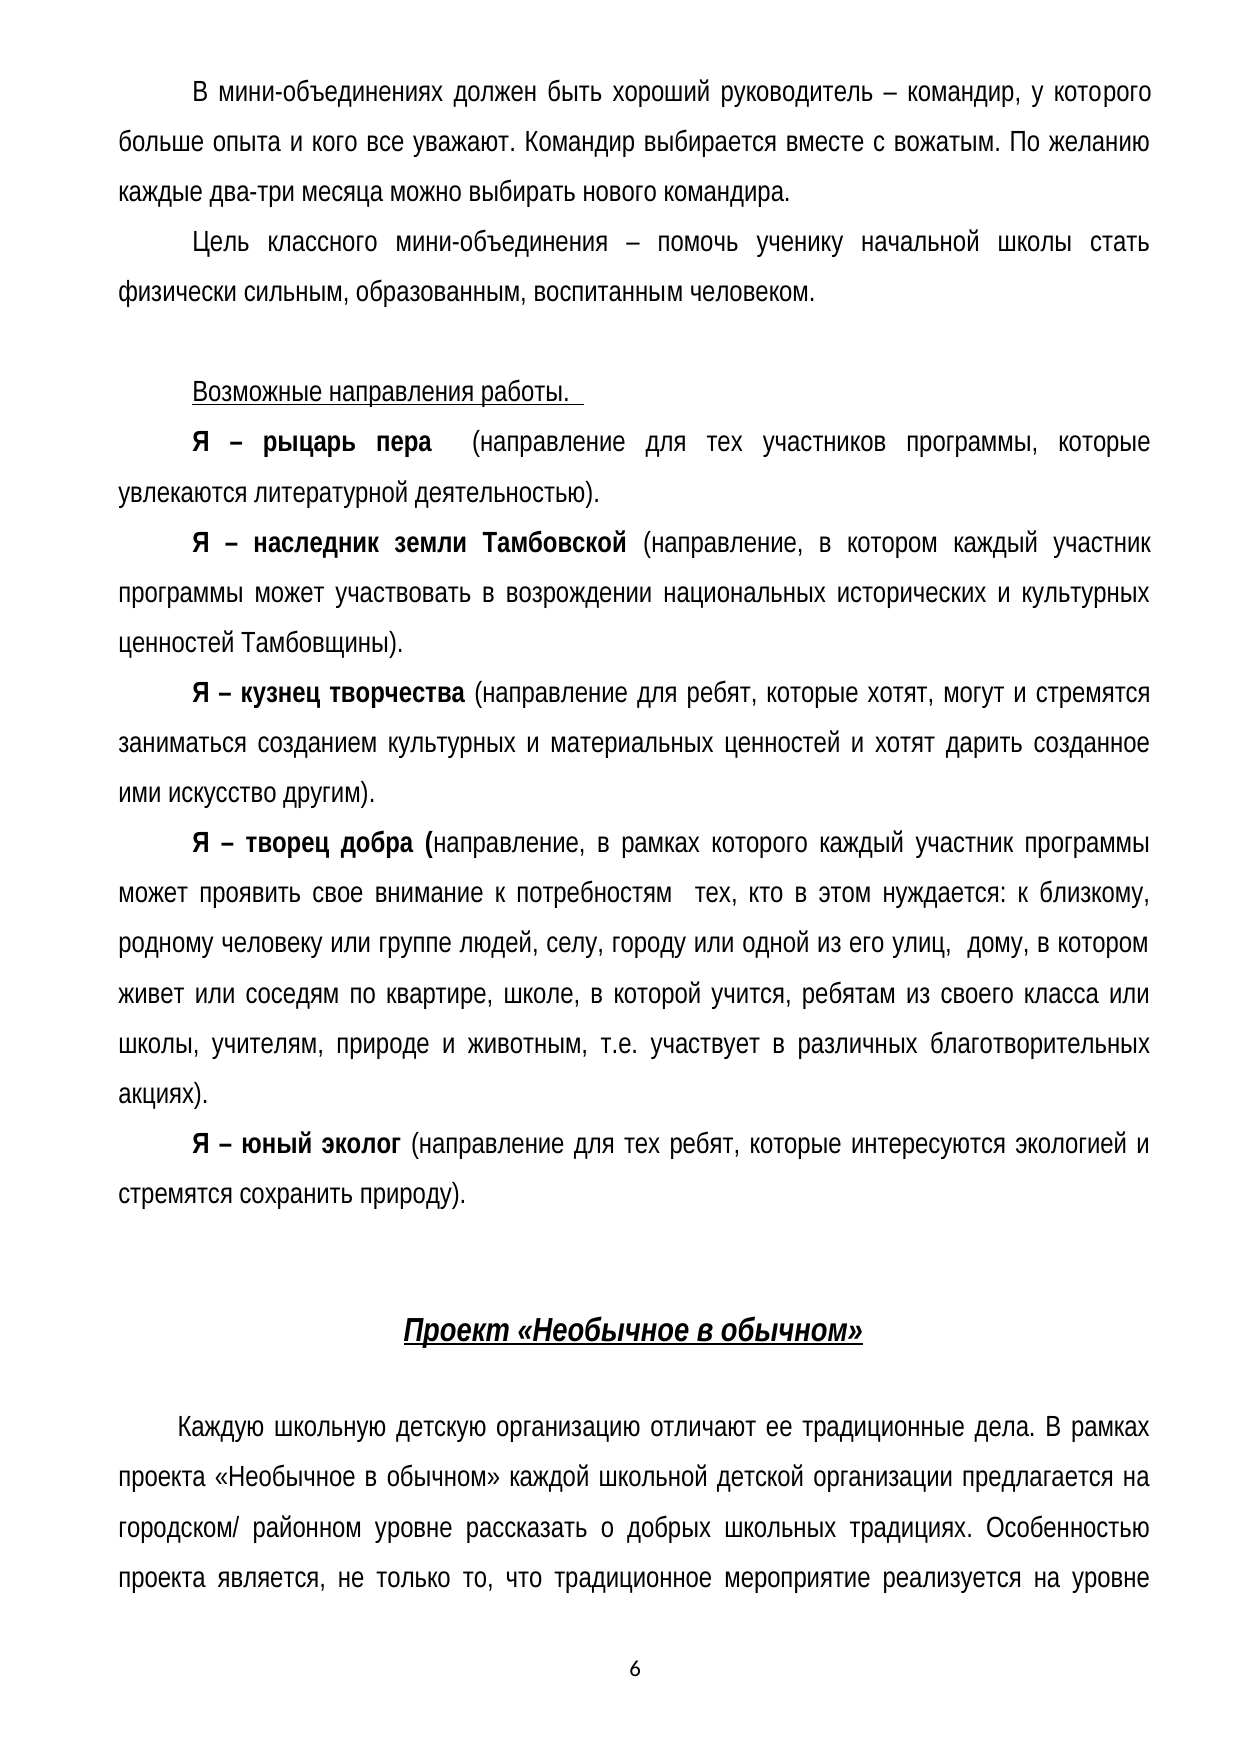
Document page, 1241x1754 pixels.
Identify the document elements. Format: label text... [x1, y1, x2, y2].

text Я – юный эколог (направление для тех ребят, которые интересуются экологией и стремятся сохранить природу). [118, 1126, 1152, 1209]
text Каждую школьную детскую организацию отличают ее традиционные дела. В рамках проекта «Необычное в обычном» каждой школьной детской организации предлагается на городском/ районном уровне рассказать о добрых школьных традициях. Особенностью проекта является, не только то, что традиционное мероприятие реализуется на уровне [118, 1409, 1152, 1593]
text Цель классного мини-объединения – помочь ученику начальной школы стать физически сильным, образованным, воспитанны­м человеком. [118, 224, 1152, 308]
text Я – творец добра (направление, в рамках которого каждый участник программы может проявить свое внимание к потребностям тех, кто в этом нуждается: к близкому, родному человеку или группе людей, селу, городу или одной из его улиц, дому, в котором живет или соседям по квартире, школе, в которой учится, ребятам из своего класса или школы, учителям, природе и животным, т.е. участвует в различных благотворительных акциях). [118, 825, 1152, 1109]
text Я – рыцарь пера (направление для тех участников программы, которые увлекаются литературной деятельностью). [118, 424, 1152, 508]
text Я – кузнец творчества (направление для ребят, которые хотят, могут и стремятся заниматься созданием культурных и материальных ценностей и хотят дарить созданное ими искусство другим). [118, 675, 1152, 809]
text Проект «Необычное в обычном» [118, 1310, 1152, 1348]
text Я – наследник земли Тамбовской (направление, в котором каждый участник программы может участвовать в возрождении национальных исторических и культурных ценностей Тамбовщины). [118, 525, 1152, 658]
text В мини-объединениях должен быть хороший руководитель – командир, у кото­рого больше опыта и кого все уважают. Командир выбирается вместе с вожатым. По желанию каждые два-три месяца можно выбирать нового командира. [118, 74, 1152, 207]
text Возможные направления работы. [118, 374, 1152, 408]
